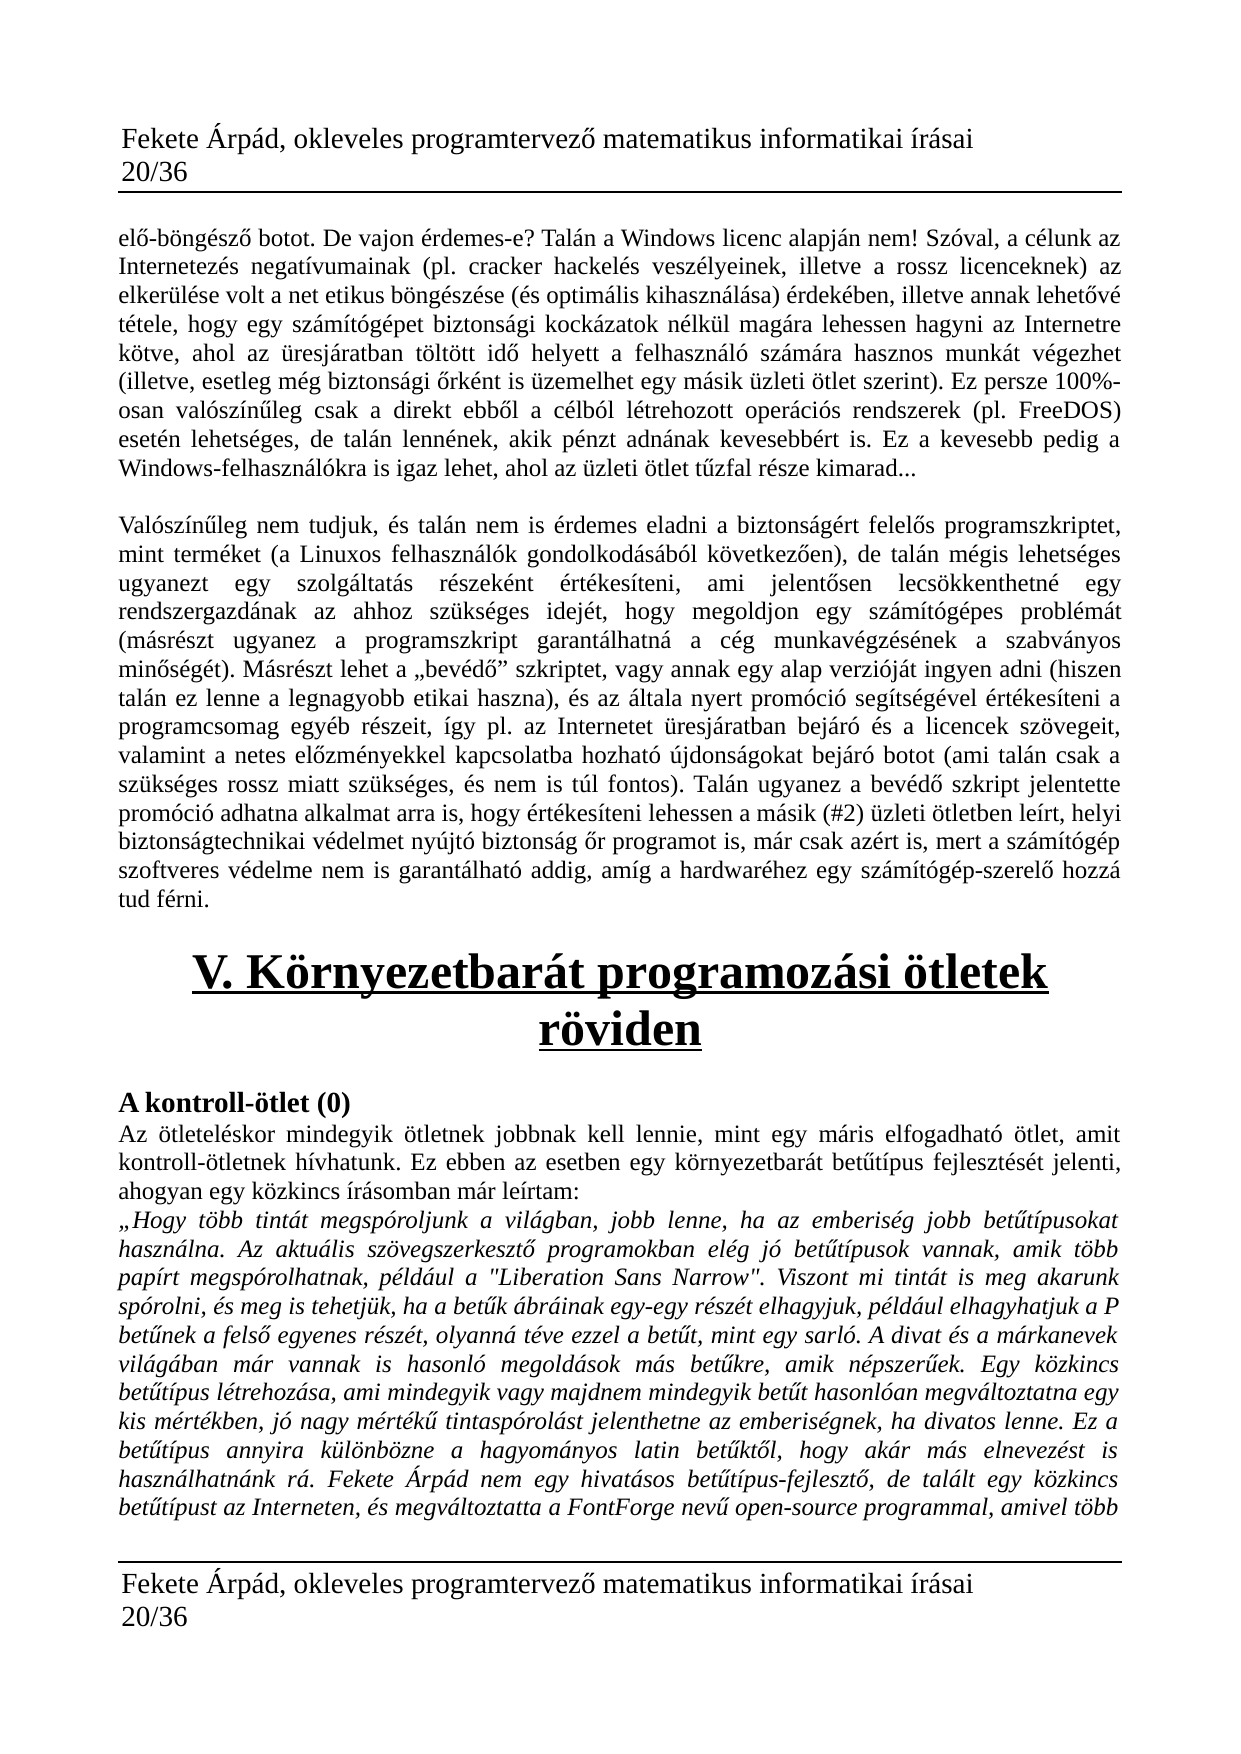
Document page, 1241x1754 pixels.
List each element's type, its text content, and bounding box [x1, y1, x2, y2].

text A kontroll-ötlet (0) [118, 1085, 1122, 1119]
text Valószínűleg nem tudjuk, és talán nem is érdemes eladni a biztonságért felelős programszkriptet, mint terméket (a Linuxos felhasználók gondolkodásából következően), de talán mégis lehetséges ugyanezt egy szolgáltatás részeként értékesíteni, ami jelentősen lecsökkenthetné egy rendszergazdának az ahhoz szükséges idejét, hogy megoldjon egy számítógépes problémát (másrészt ugyanez a programszkript garantálhatná a cég munkavégzésének a szabványos minőségét). Másrészt lehet a „bevédő” szkriptet, vagy annak egy alap verzióját ingyen adni (hiszen talán ez lenne a legnagyobb etikai haszna), és az általa nyert promóció segítségével értékesíteni a programcsomag egyéb részeit, így pl. az Internetet üresjáratban bejáró és a licencek szövegeit, valamint a netes előzményekkel kapcsolatba hozható újdonságokat bejáró botot (ami talán csak a szükséges rossz miatt szükséges, és nem is túl fontos). Talán ugyanez a bevédő szkript jelentette promóció adhatna alkalmat arra is, hogy értékesíteni lehessen a másik (#2) üzleti ötletben leírt, helyi biztonságtechnikai védelmet nyújtó biztonság őr programot is, már csak azért is, mert a számítógép szoftveres védelme nem is garantálható addig, amíg a hardwaréhez egy számítógép-szerelő hozzá tud férni. [118, 510, 1122, 913]
text „Hogy több tintát megspóroljunk a világban, jobb lenne, ha az emberiség jobb betűtípusokat használna. Az aktuális szövegszerkesztő programokban elég jó betűtípusok vannak, amik több papírt megspórolhatnak, például a "Liberation Sans Narrow". Viszont mi tintát is meg akarunk spórolni, és meg is tehetjük, ha a betűk ábráinak egy-egy részét elhagyjuk, például elhagyhatjuk a P betűnek a felső egyenes részét, olyanná téve ezzel a betűt, mint egy sarló. A divat és a márkanevek világában már vannak is hasonló megoldások más betűkre, amik népszerűek. Egy közkincs betűtípus létrehozása, ami mindegyik vagy majdnem mindegyik betűt hasonlóan megváltoztatna egy kis mértékben, jó nagy mértékű tintaspórolást jelenthetne az emberiségnek, ha divatos lenne. Ez a betűtípus annyira különbözne a hagyományos latin betűktől, hogy akár más elnevezést is használhatnánk rá. Fekete Árpád nem egy hivatásos betűtípus-fejlesztő, de talált egy közkincs betűtípust az Interneten, és megváltoztatta a FontForge nevű open-source programmal, amivel több [118, 1205, 1122, 1521]
text elő-böngésző botot. De vajon érdemes-e? Talán a Windows licenc alapján nem! Szóval, a célunk az Internetezés negatívumainak (pl. cracker hackelés veszélyeinek, illetve a rossz licenceknek) az elkerülése volt a net etikus böngészése (és optimális kihasználása) érdekében, illetve annak lehetővé tétele, hogy egy számítógépet biztonsági kockázatok nélkül magára lehessen hagyni az Internetre kötve, ahol az üresjáratban töltött idő helyett a felhasználó számára hasznos munkát végezhet (illetve, esetleg még biztonsági őrként is üzemelhet egy másik üzleti ötlet szerint). Ez persze 100%-osan valószínűleg csak a direkt ebből a célból létrehozott operációs rendszerek (pl. FreeDOS) esetén lehetséges, de talán lennének, akik pénzt adnának kevesebbért is. Ez a kevesebb pedig a Windows-felhasználókra is igaz lehet, ahol az üzleti ötlet tűzfal része kimarad... [118, 223, 1122, 481]
text Az ötleteléskor mindegyik ötletnek jobbnak kell lennie, mint egy máris elfogadható ötlet, amit kontroll-ötletnek hívhatunk. Ez ebben az esetben egy környezetbarát betűtípus fejlesztését jelenti, ahogyan egy közkincs írásomban már leírtam: [118, 1119, 1122, 1205]
text V. Környezetbarát programozási ötletek röviden [118, 941, 1122, 1056]
